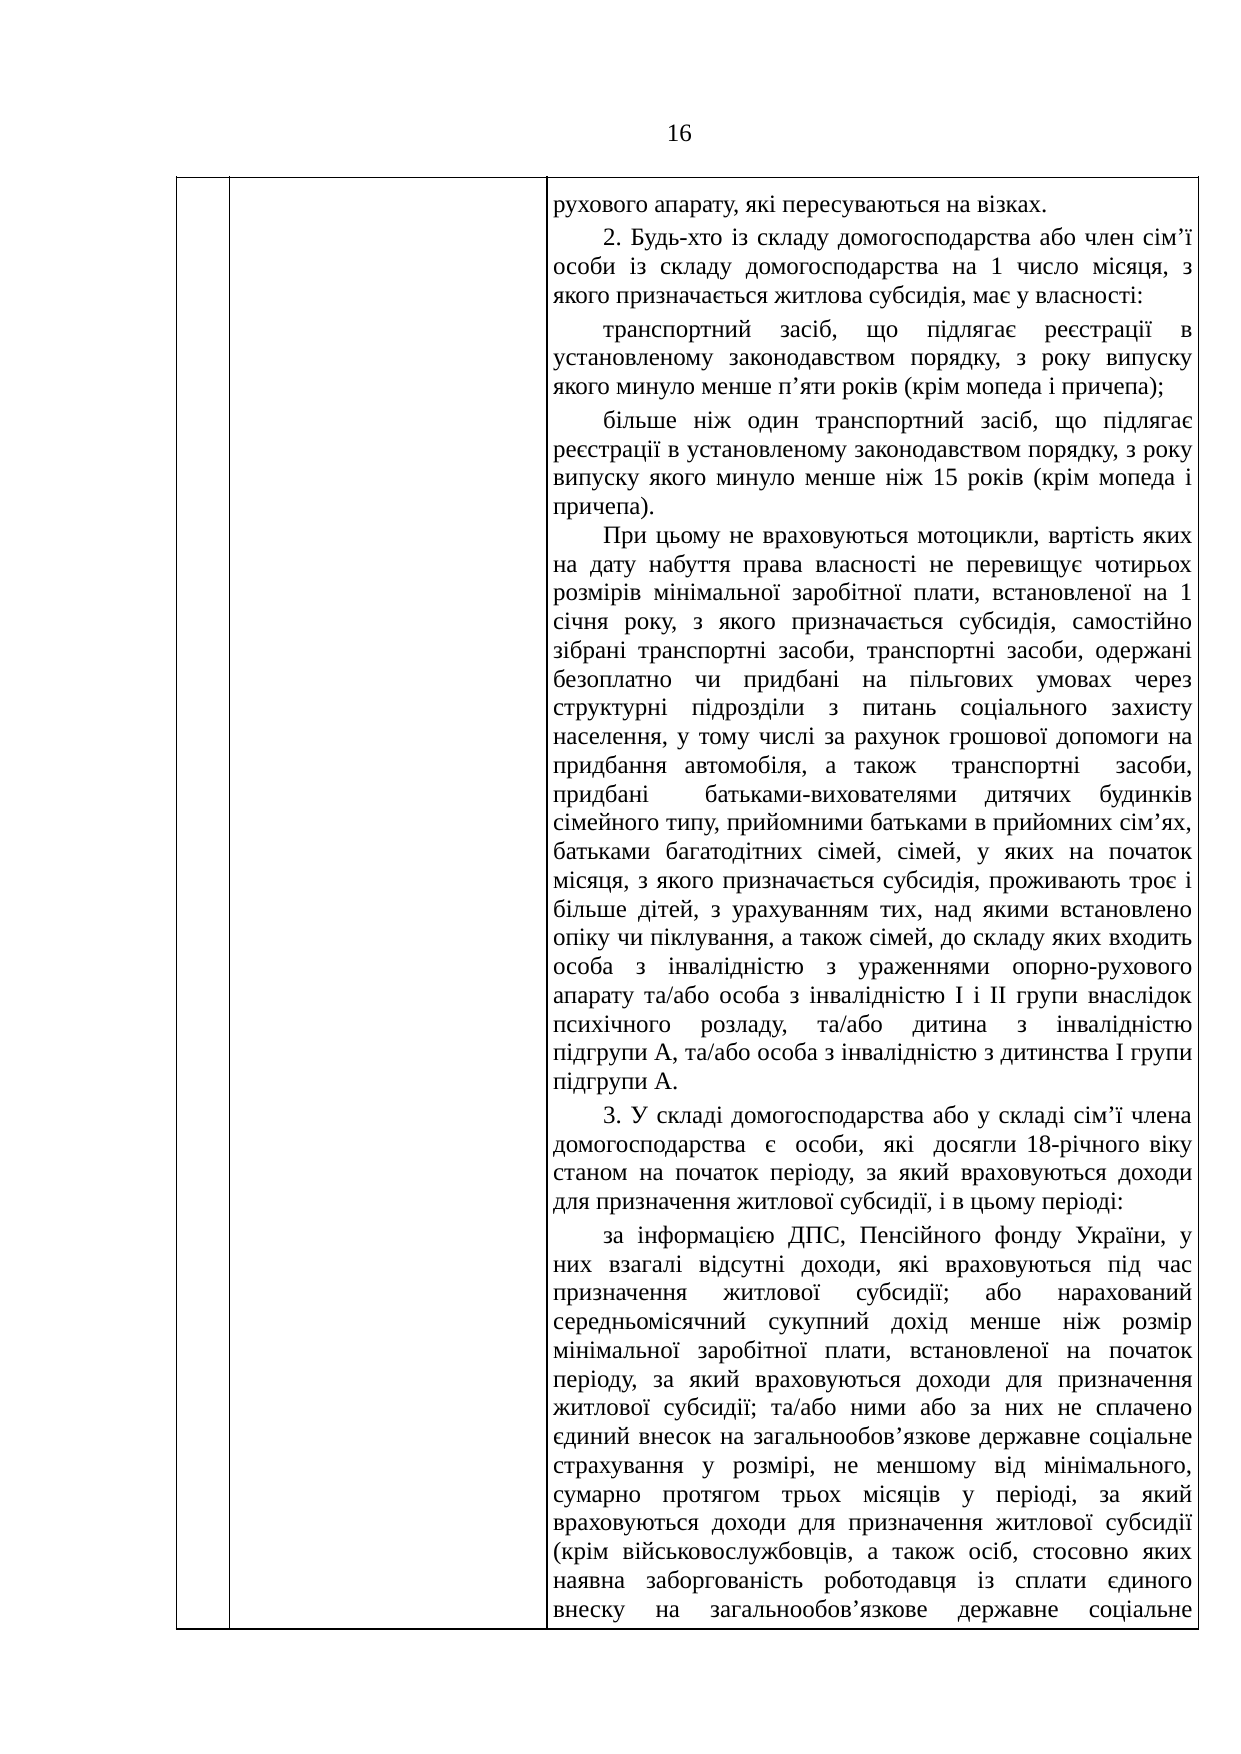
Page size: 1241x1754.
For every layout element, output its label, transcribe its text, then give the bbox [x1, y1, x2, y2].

table_cell [230, 178, 546, 1628]
table_cell рухового апарату, які пересуваються на візках. 2. Будь-хто із складу домогосподарства або член сім’ї особи із складу домогосподарства на 1 число місяця, з якого призначається житлова субсидія, має у власності: транспортний засіб, що підлягає реєстрації в установленому законодавством порядку, з року випуску якого минуло менше п’яти років (крім мопеда і причепа); більше ніж один транспортний засіб, що підлягає реєстрації в установленому законодавством порядку, з року випуску якого минуло менше ніж 15 років (крім мопеда і причепа). При цьому не враховуються мотоцикли, вартість яких на дату набуття права власності не перевищує чотирьох розмірів мінімальної заробітної плати, встановленої на 1 січня року, з якого призначається субсидія, самостійно зібрані транспортні засоби, транспортні засоби, одержані безоплатно чи придбані на пільгових умовах через структурні підрозділи з питань соціального захисту населення, у тому числі за рахунок грошової допомоги на придбання автомобіля, а також транспортні засоби, придбані батьками-вихователями дитячих будинків сімейного типу, прийомними батьками в прийомних сім’ях, батьками багатодітних сімей, сімей, у яких на початок місяця, з якого призначається субсидія, проживають троє і більше дітей, з урахуванням тих, над якими встановлено опіку чи піклування, а також сімей, до складу яких входить особа з інвалідністю з ураженнями опорно-рухового апарату та/або особа з інвалідністю I і II групи внаслідок психічного розладу, та/або дитина з інвалідністю підгрупи А, та/або особа з інвалідністю з дитинства I групи підгрупи А. 3. У складі домогосподарства або у складі сім’ї члена домогосподарства є особи, які досягли 18-річного віку станом на початок періоду, за який враховуються доходи для призначення житлової субсидії, і в цьому періоді: за інформацією ДПС, Пенсійного фонду України, у них взагалі відсутні доходи, які враховуються під час призначення житлової субсидії; або нарахований середньомісячний сукупний дохід менше ніж розмір мінімальної заробітної плати, встановленої на початок періоду, за який враховуються доходи для призначення житлової субсидії; та/або ними або за них не сплачено єдиний внесок на загальнообов’язкове державне соціальне страхування у розмірі, не меншому від мінімального, сумарно протягом трьох місяців у періоді, за який враховуються доходи для призначення житлової субсидії (крім військовослужбовців, а також осіб, стосовно яких наявна заборгованість роботодавця із сплати єдиного внеску на загальнообов’язкове державне соціальне [548, 178, 1198, 1628]
table_cell [177, 178, 229, 1628]
